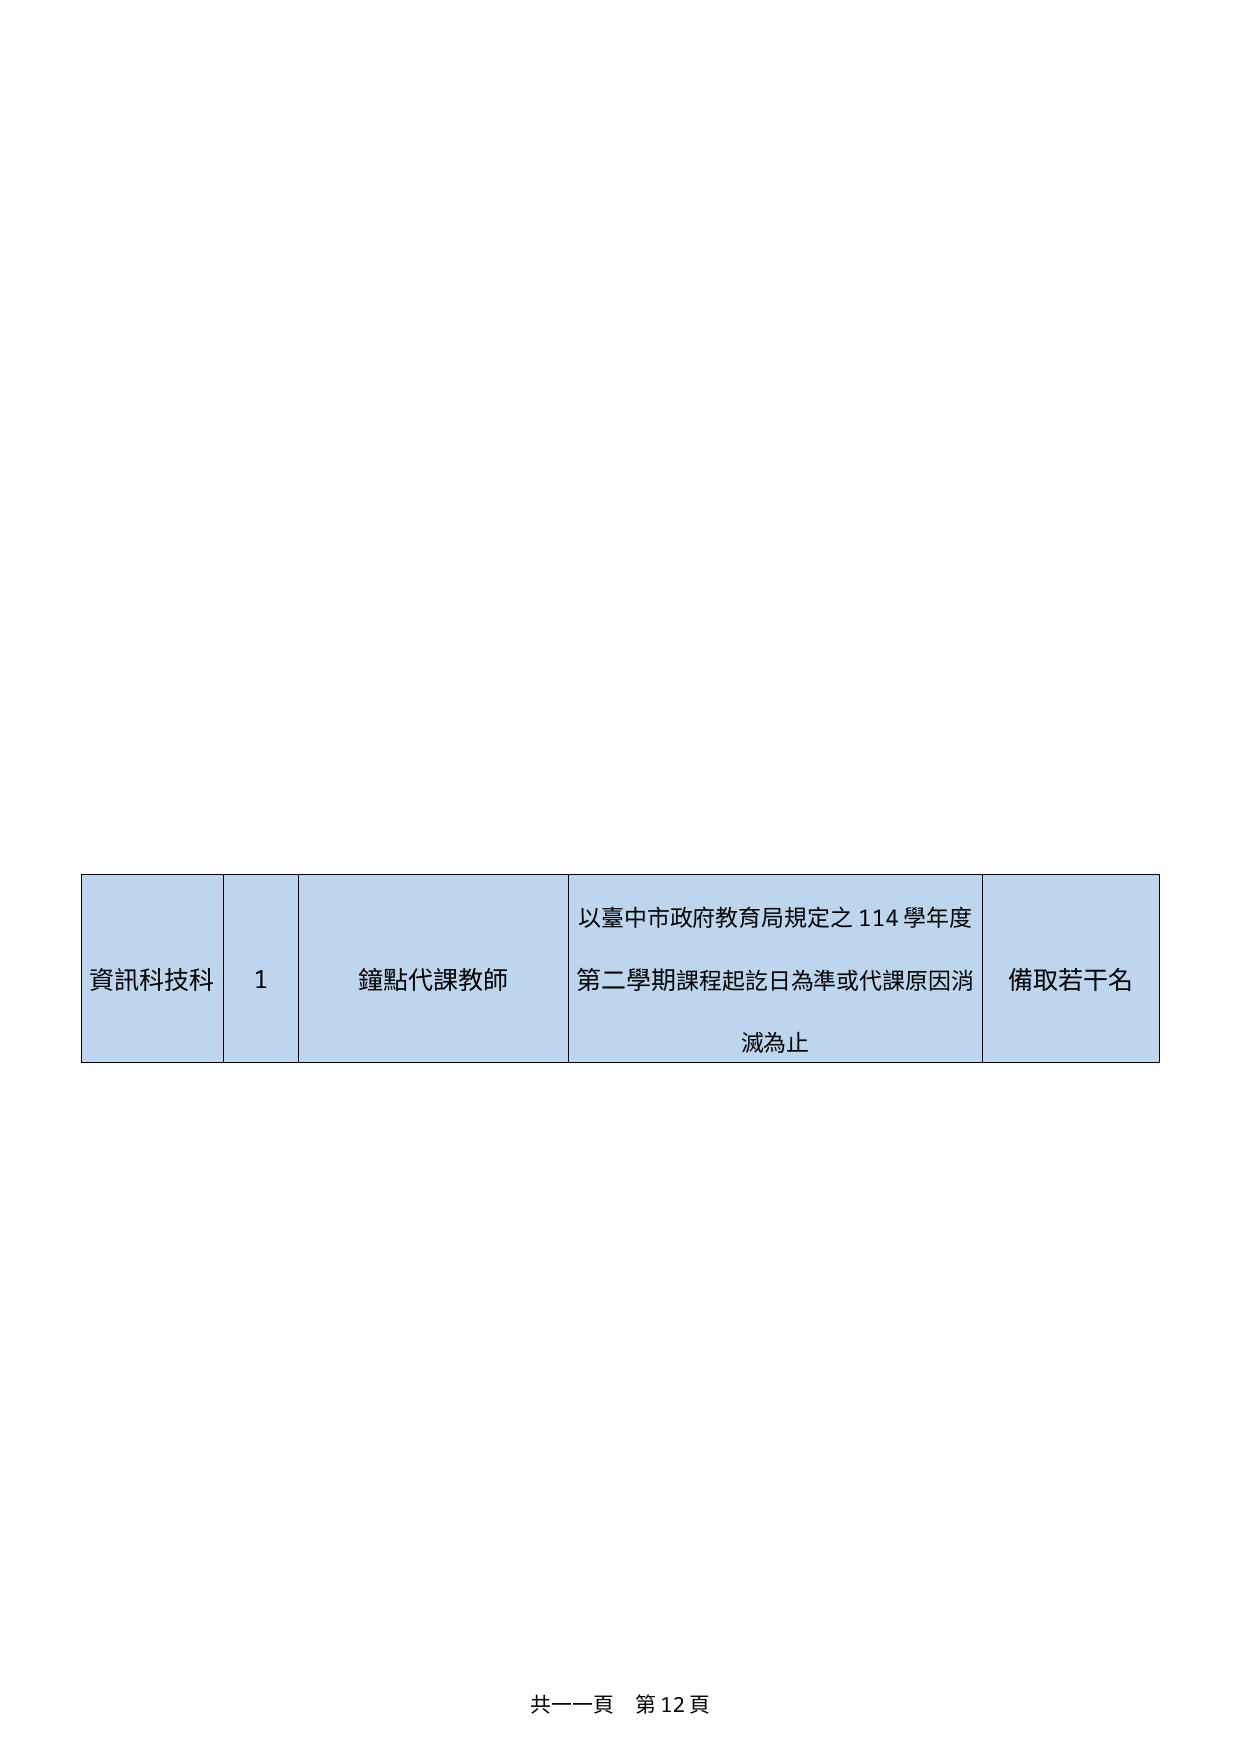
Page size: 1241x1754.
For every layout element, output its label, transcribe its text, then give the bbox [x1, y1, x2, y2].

table_cell 1 [224, 875, 298, 1062]
table_cell 以臺中市政府教育局規定之114學年度第二學期課程起訖日為準或代課原因消滅為止 [569, 875, 982, 1062]
table_cell 鐘點代課教師 [299, 875, 568, 1062]
table_cell 資訊科技科 [82, 875, 223, 1062]
table_cell 備取若干名 [983, 875, 1159, 1062]
